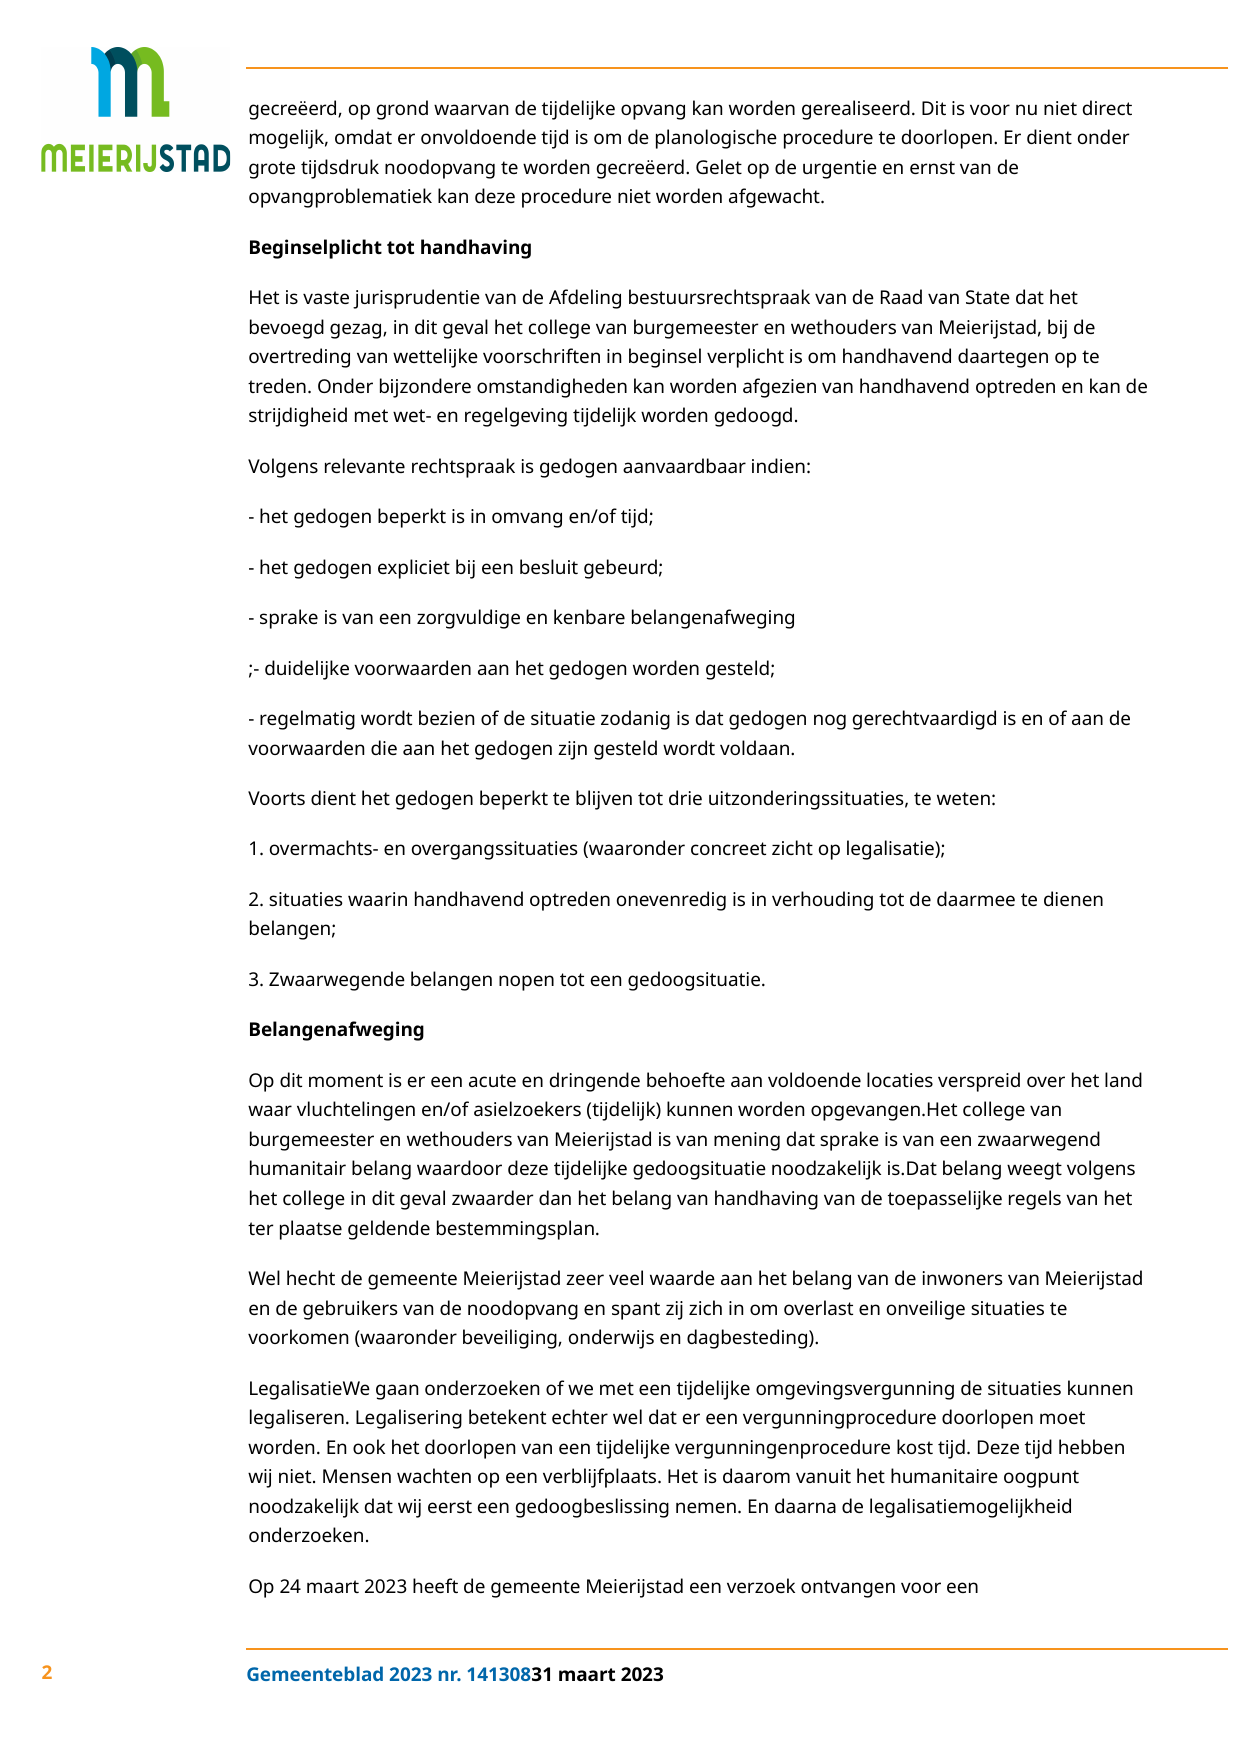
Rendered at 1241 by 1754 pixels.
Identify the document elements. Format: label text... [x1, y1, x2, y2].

text - regelmatig wordt bezien of de situatie zodanig is dat gedogen nog gerechtvaardigd is en of aan de voorwaarden die aan het gedogen zijn gesteld wordt voldaan. [248, 705, 1152, 761]
text - het gedogen beperkt is in omvang en/of tijd; [248, 503, 1152, 529]
text Op 24 maart 2023 heeft de gemeente Meierijstad een verzoek ontvangen voor een [248, 1573, 1152, 1599]
text ;- duidelijke voorwaarden aan het gedogen worden gesteld; [248, 655, 1152, 681]
text LegalisatieWe gaan onderzoeken of we met een tijdelijke omgevingsvergunning de situaties kunnen legaliseren. Legalisering betekent echter wel dat er een vergunningprocedure doorlopen moet worden. En ook het doorlopen van een tijdelijke vergunningenprocedure kost tijd. Deze tijd hebben wij niet. Mensen wachten op een verblijfplaats. Het is daarom vanuit het humanitaire oogpunt noodzakelijk dat wij eerst een gedoogbeslissing nemen. En daarna de legalisatiemogelijkheid onderzoeken. [248, 1375, 1152, 1548]
text Het is vaste jurisprudentie van de Afdeling bestuursrechtspraak van de Raad van State dat het bevoegd gezag, in dit geval het college van burgemeester en wethouders van Meierijstad, bij de overtreding van wettelijke voorschriften in beginsel verplicht is om handhavend daartegen op te treden. Onder bijzondere omstandigheden kan worden afgezien van handhavend optreden en kan de strijdigheid met wet- en regelgeving tijdelijk worden gedoogd. [248, 284, 1152, 428]
text 1. overmachts- en overgangssituaties (waaronder concreet zicht op legalisatie); [248, 836, 1152, 861]
text Op dit moment is er een acute en dringende behoefte aan voldoende locaties verspreid over het land waar vluchtelingen en/of asielzoekers (tijdelijk) kunnen worden opgevangen.Het college van burgemeester en wethouders van Meierijstad is van mening dat sprake is van een zwaarwegend humanitair belang waardoor deze tijdelijke gedoogsituatie noodzakelijk is.Dat belang weegt volgens het college in dit geval zwaarder dan het belang van handhaving van de toepasselijke regels van het ter plaatse geldende bestemmingsplan. [248, 1067, 1152, 1241]
text - sprake is van een zorgvuldige en kenbare belangenafweging [248, 604, 1152, 630]
text - het gedogen expliciet bij een besluit gebeurd; [248, 554, 1152, 580]
text 2. situaties waarin handhavend optreden onevenredig is in verhouding tot de daarmee te dienen belangen; [248, 886, 1152, 941]
picture [41, 47, 231, 172]
text Wel hecht de gemeente Meierijstad zeer veel waarde aan het belang van de inwoners van Meierijstad en de gebruikers van de noodopvang en spant zij zich in om overlast en onveilige situaties te voorkomen (waaronder beveiliging, onderwijs en dagbesteding). [248, 1265, 1152, 1350]
text gecreëerd, op grond waarvan de tijdelijke opvang kan worden gerealiseerd. Dit is voor nu niet direct mogelijk, omdat er onvoldoende tijd is om de planologische procedure te doorlopen. Er dient onder grote tijdsdruk noodopvang te worden gecreëerd. Gelet op de urgentie en ernst van de opvangproblematiek kan deze procedure niet worden afgewacht. [248, 95, 1152, 209]
text 3. Zwaarwegende belangen nopen tot een gedoogsituatie. [248, 966, 1152, 992]
text Beginselplicht tot handhaving [248, 234, 1152, 260]
text Voorts dient het gedogen beperkt te blijven tot drie uitzonderingssituaties, te weten: [248, 785, 1152, 811]
text Belangenafweging [248, 1016, 1152, 1042]
text Volgens relevante rechtspraak is gedogen aanvaardbaar indien: [248, 453, 1152, 479]
